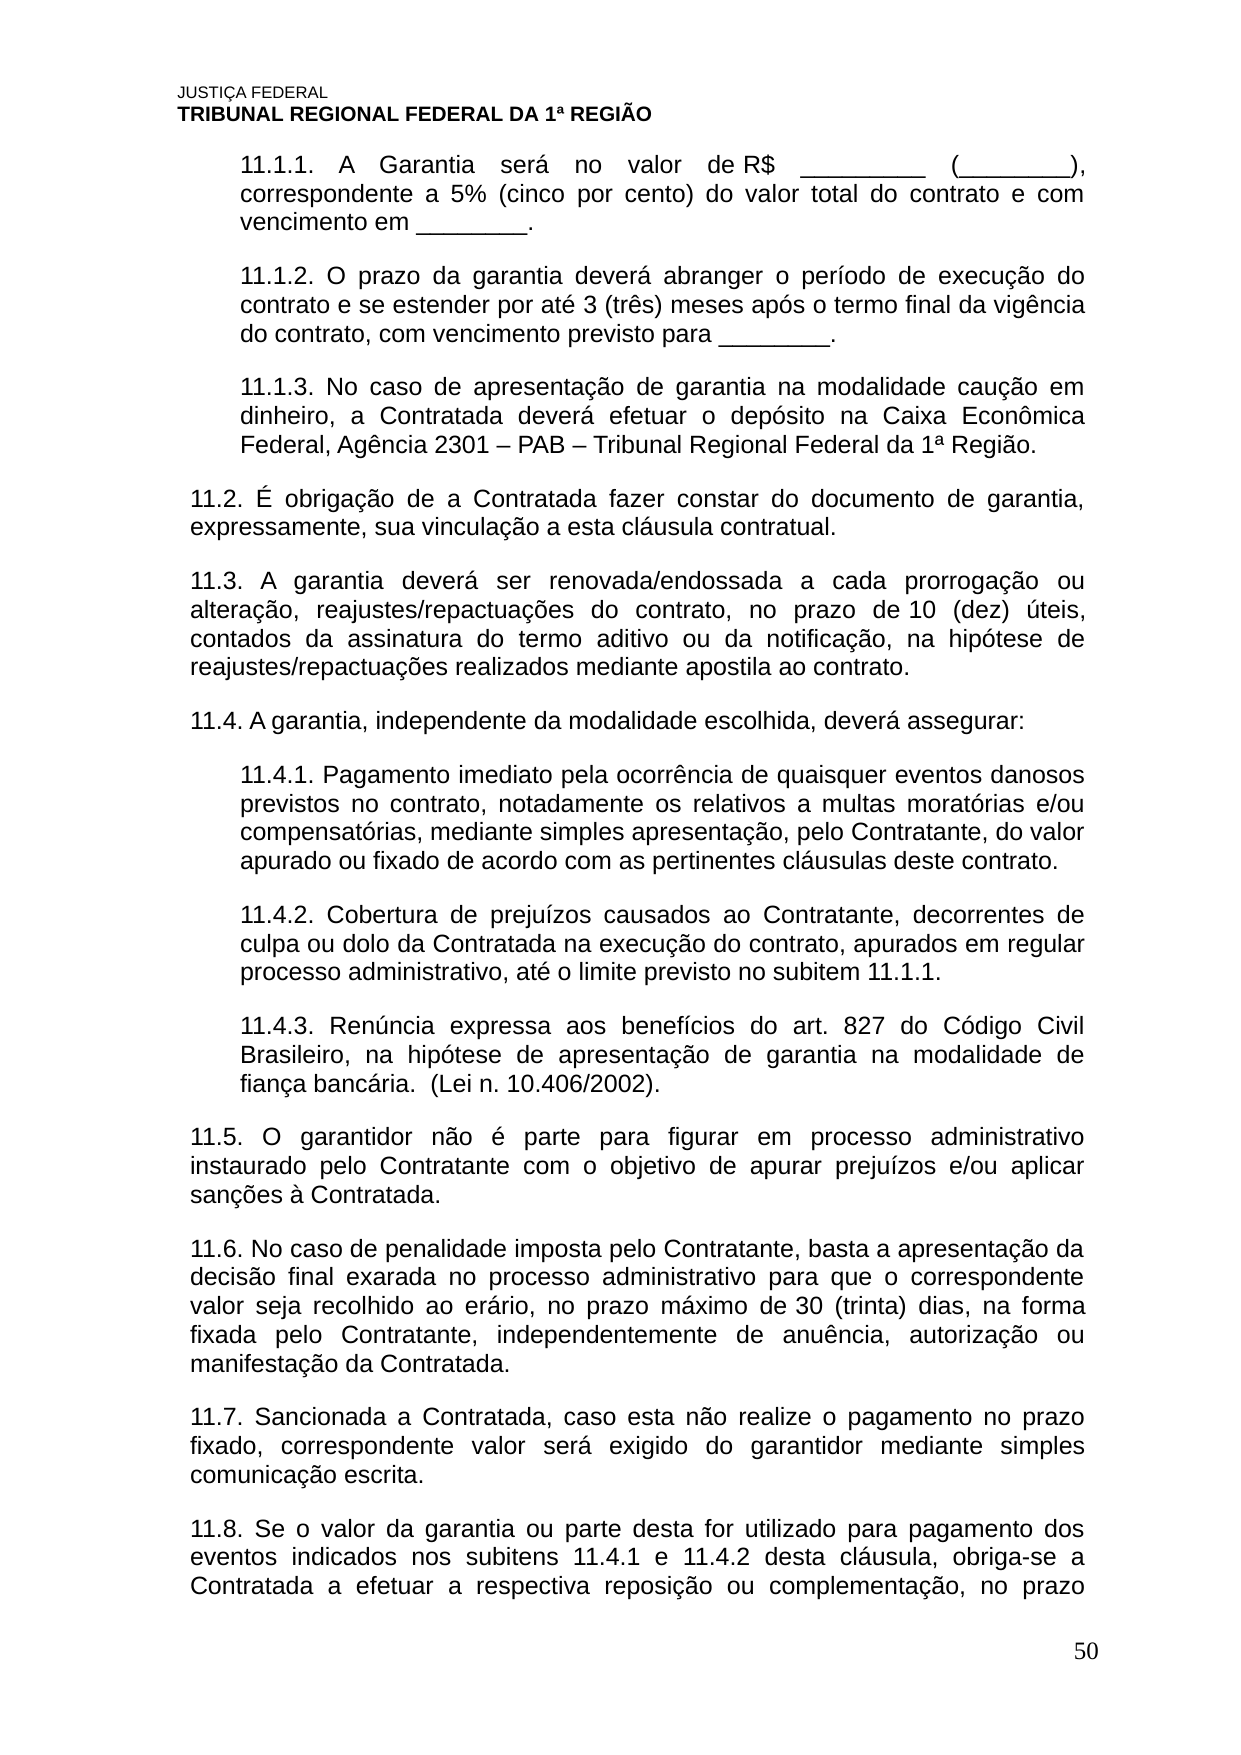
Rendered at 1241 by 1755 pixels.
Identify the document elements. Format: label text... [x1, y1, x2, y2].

text 11.5. O garantidor não é parte para figurar em processo administrativo instaurado pelo Contratante com o objetivo de apurar prejuízos e/ou aplicar sanções à Contratada. [985, 1122, 1086, 1208]
text 11.4.2. Cobertura de prejuízos causados ao Contratante, decorrentes de culpa ou dolo da Contratada na execução do contrato, apurados em regular processo administrativo, até o limite previsto no subitem 11.1.1. [240, 900, 308, 986]
text 11.4.2. Cobertura de prejuízos causados ao Contratante, decorrentes de culpa ou dolo da Contratada na execução do contrato, apurados em regular processo administrativo, até o limite previsto no subitem 11.1.1. [985, 900, 1086, 986]
text 11.1.1. A Garantia será no valor de R$ _________ (________), correspondente a 5% (cinco por cento) do valor total do contrato e com vencimento em ________. [240, 150, 1086, 236]
text 11.8. Se o valor da garantia ou parte desta for utilizado para pagamento dos eventos indicados nos subitens 11.4.1 e 11.4.2 desta cláusula, obriga-se a Contratada a efetuar a respectiva reposição ou complementação, no prazo [190, 1513, 1086, 1600]
text 11.2. É obrigação de a Contratada fazer constar do documento de garantia, expressamente, sua vinculação a esta cláusula contratual. [190, 483, 1086, 541]
text 11.6. No caso de penalidade imposta pelo Contratante, basta a apresentação da decisão final exarada no processo administrativo para que o correspondente valor seja recolhido ao erário, no prazo máximo de 30 (trinta) dias, na forma fixada pelo Contratante, independentemente de anuência, autorização ou manifestação da Contratada. [190, 1233, 1086, 1377]
text 11.5. O garantidor não é parte para figurar em processo administrativo instaurado pelo Contratante com o objetivo de apurar prejuízos e/ou aplicar sanções à Contratada. [190, 1122, 308, 1208]
text 11.4.1. Pagamento imediato pela ocorrência de quaisquer eventos danosos previstos no contrato, notadamente os relativos a multas moratórias e/ou compensatórias, mediante simples apresentação, pelo Contratante, do valor apurado ou fixado de acordo com as pertinentes cláusulas deste contrato. [240, 760, 308, 875]
text 11.1.2. O prazo da garantia deverá abranger o período de execução do contrato e se estender por até 3 (três) meses após o termo final da vigência do contrato, com vencimento previsto para ________. [240, 261, 1086, 347]
text 11.3. A garantia deverá ser renovada/endossada a cada prorrogação ou alteração, reajustes/repactuações do contrato, no prazo de 10 (dez) úteis, contados da assinatura do termo aditivo ou da notificação, na hipótese de reajustes/repactuações realizados mediante apostila ao contrato. [190, 566, 1086, 681]
text 11.4.3. Renúncia expressa aos benefícios do art. 827 do Código Civil Brasileiro, na hipótese de apresentação de garantia na modalidade de fiança bancária. (Lei n. 10.406/2002). [985, 1011, 1086, 1097]
text 11.4. A garantia, independente da modalidade escolhida, deverá assegurar: [190, 706, 308, 735]
text 11.4.3. Renúncia expressa aos benefícios do art. 827 do Código Civil Brasileiro, na hipótese de apresentação de garantia na modalidade de fiança bancária. (Lei n. 10.406/2002). [240, 1011, 308, 1097]
text 11.4.1. Pagamento imediato pela ocorrência de quaisquer eventos danosos previstos no contrato, notadamente os relativos a multas moratórias e/ou compensatórias, mediante simples apresentação, pelo Contratante, do valor apurado ou fixado de acordo com as pertinentes cláusulas deste contrato. [985, 760, 1086, 875]
text 11.4. A garantia, independente da modalidade escolhida, deverá assegurar: [985, 706, 1086, 735]
text 11.1.3. No caso de apresentação de garantia na modalidade caução em dinheiro, a Contratada deverá efetuar o depósito na Caixa Econômica Federal, Agência 2301 – PAB – Tribunal Regional Federal da 1ª Região. [240, 372, 1086, 458]
text 11.7. Sancionada a Contratada, caso esta não realize o pagamento no prazo fixado, correspondente valor será exigido do garantidor mediante simples comunicação escrita. [190, 1402, 1086, 1488]
